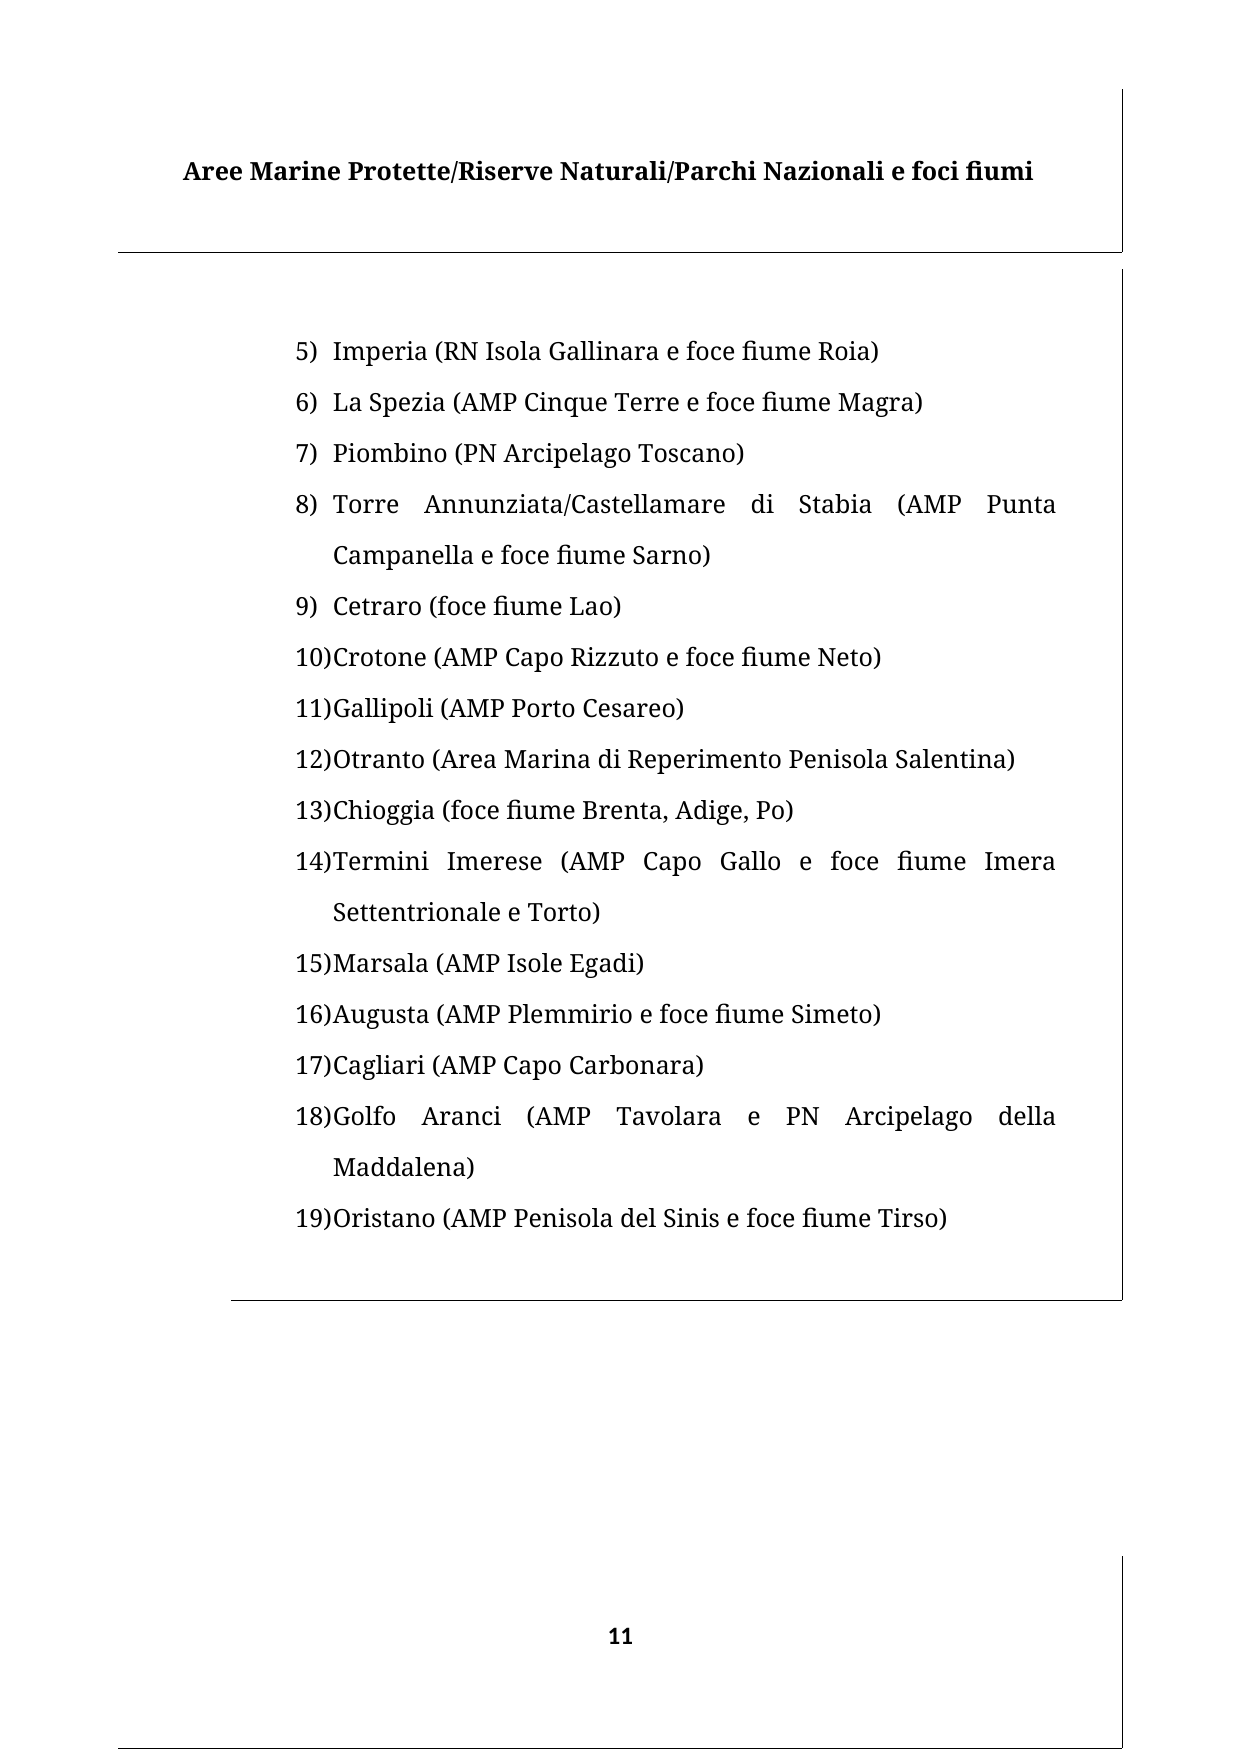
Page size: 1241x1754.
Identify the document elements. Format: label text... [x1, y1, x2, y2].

list Torre Annunziata/Castellamare di Stabia (AMP Punta Campanella e foce fiume Sarno) [231, 422, 1122, 524]
list Chioggia (foce fiume Brenta, Adige, Po) [231, 728, 1122, 779]
list Imperia (RN Isola Gallinara e foce fiume Roia) [231, 269, 1122, 320]
list Marsala (AMP Isole Egadi) [231, 881, 1122, 932]
list Augusta (AMP Plemmirio e foce fiume Simeto) [231, 932, 1122, 983]
list Cetraro (foce fiume Lao) [231, 524, 1122, 575]
list Golfo Aranci (AMP Tavolara e PN Arcipelago della Maddalena) [231, 1034, 1122, 1137]
list Oristano (AMP Penisola del Sinis e foce fiume Tirso) [231, 1137, 1122, 1300]
list Otranto (Area Marina di Reperimento Penisola Salentina) [231, 677, 1122, 728]
list Termini Imerese (AMP Capo Gallo e foce fiume Imera Settentrionale e Torto) [231, 779, 1122, 881]
list La Spezia (AMP Cinque Terre e foce fiume Magra) [231, 320, 1122, 371]
list Piombino (PN Arcipelago Toscano) [231, 371, 1122, 422]
list Gallipoli (AMP Porto Cesareo) [231, 626, 1122, 677]
list Crotone (AMP Capo Rizzuto e foce fiume Neto) [231, 575, 1122, 626]
list Cagliari (AMP Capo Carbonara) [231, 983, 1122, 1034]
text Aree Marine Protette/Riserve Naturali/Parchi Nazionali e foci fiumi [118, 89, 1122, 252]
